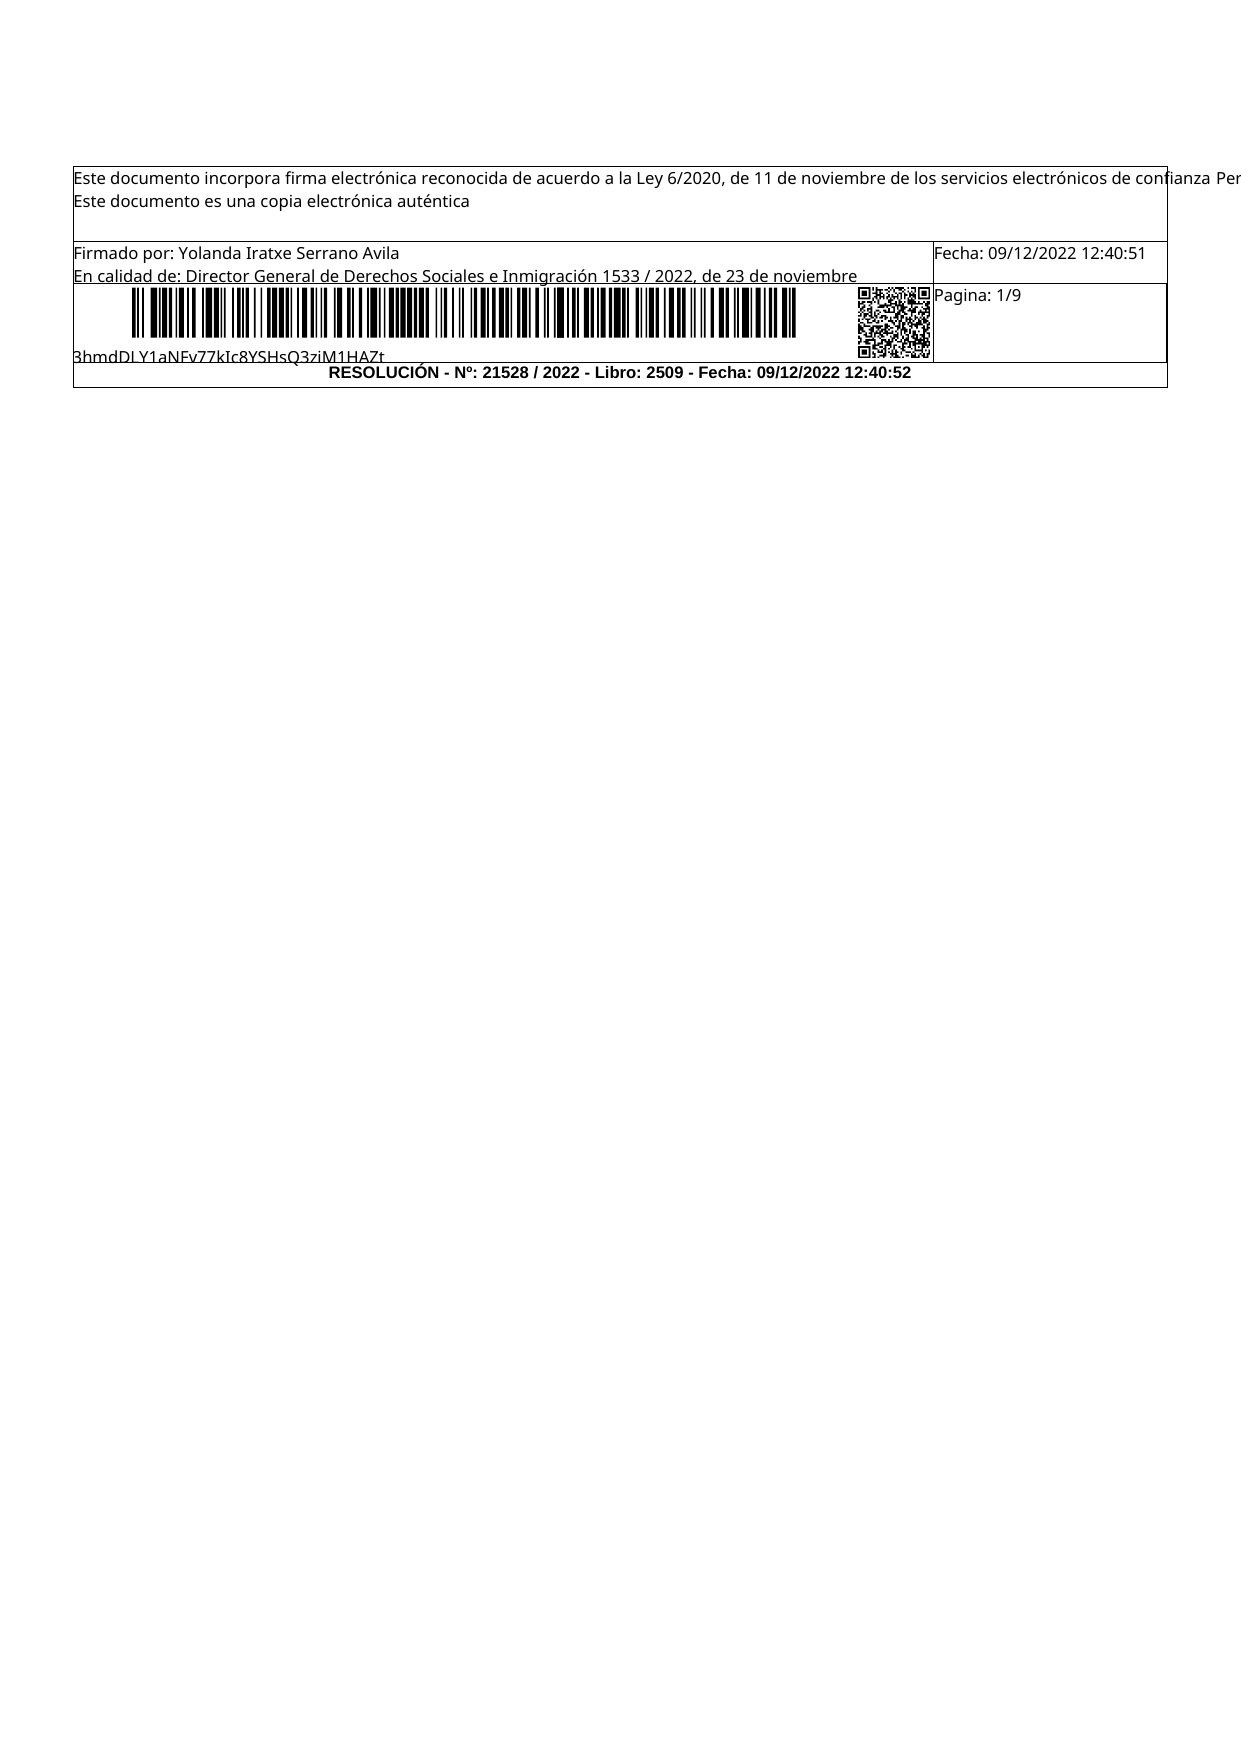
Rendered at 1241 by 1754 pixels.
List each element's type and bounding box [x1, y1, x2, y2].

picture [858, 287, 930, 358]
